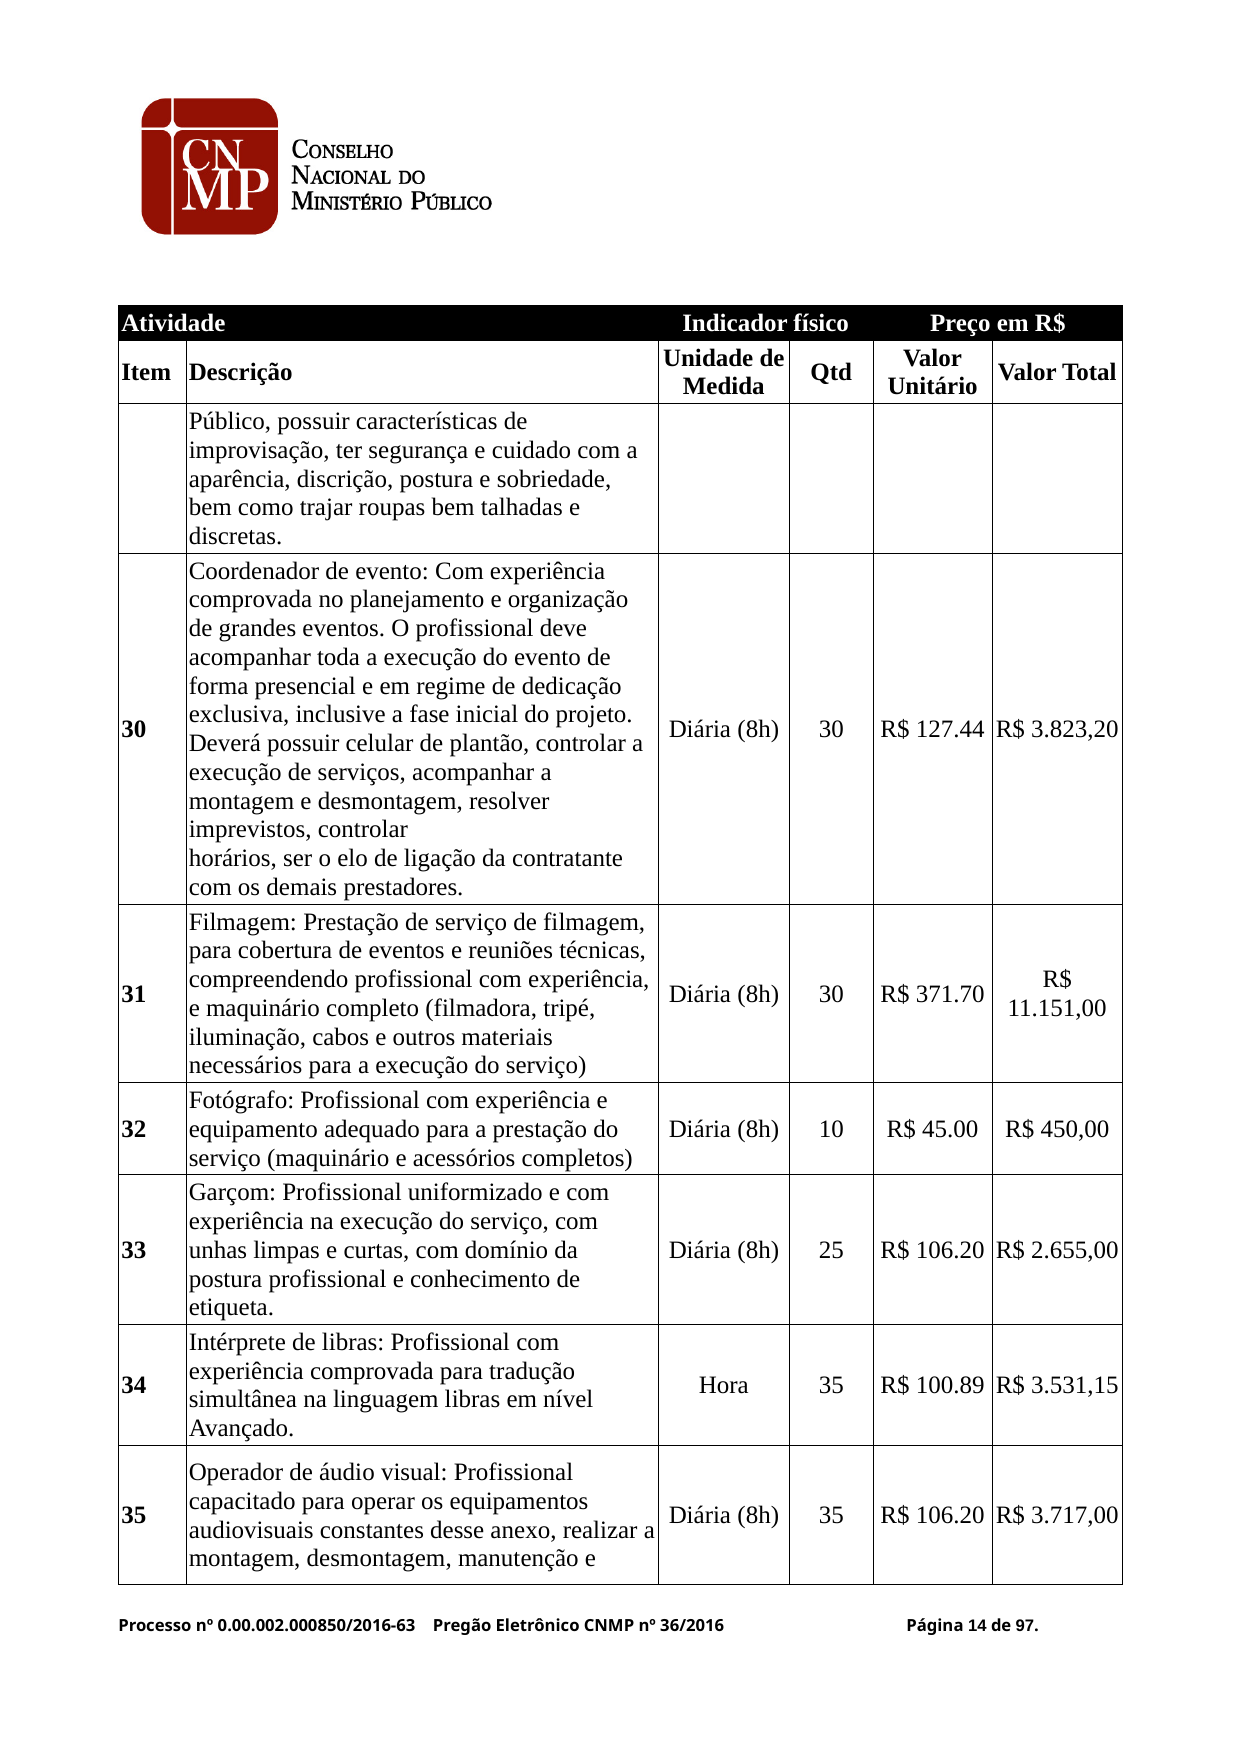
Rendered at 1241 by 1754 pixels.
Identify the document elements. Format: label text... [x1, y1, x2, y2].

table_cell [790, 404, 873, 553]
table_cell Fotógrafo: Profissional com experiência e equipamento adequado para a prestação do serviço (maquinário e acessórios completos) [187, 1083, 658, 1174]
table_cell R$ 3.531,15 [993, 1325, 1122, 1445]
table_cell 10 [790, 1083, 873, 1174]
table_cell Diária (8h) [659, 1083, 789, 1174]
table_cell 35 [790, 1325, 873, 1445]
table_header Atividade [119, 306, 658, 340]
table_cell 30 [790, 905, 873, 1082]
table_cell R$ 2.655,00 [993, 1175, 1122, 1324]
table_cell Operador de áudio visual: Profissional capacitado para operar os equipamentos audiovisuais constantes desse anexo, realizar a montagem, desmontagem, manutenção e [187, 1446, 658, 1584]
table_cell Coordenador de evento: Com experiência comprovada no planejamento e organização de grandes eventos. O profissional deve acompanhar toda a execução do evento de forma presencial e em regime de dedicação exclusiva, inclusive a fase inicial do projeto. Deverá possuir celular de plantão, controlar a execução de serviços, acompanhar a montagem e desmontagem, resolver imprevistos, controlar horários, ser o elo de ligação da contratante com os demais prestadores. [187, 554, 658, 904]
table_cell 30 [119, 554, 186, 904]
table_cell 34 [119, 1325, 186, 1445]
table_cell Garçom: Profissional uniformizado e com experiência na execução do serviço, com unhas limpas e curtas, com domínio da postura profissional e conhecimento de etiqueta. [187, 1175, 658, 1324]
table_cell 31 [119, 905, 186, 1082]
table_cell 33 [119, 1175, 186, 1324]
table_cell [993, 404, 1122, 553]
table_cell 35 [790, 1446, 873, 1584]
table_cell Diária (8h) [659, 1446, 789, 1584]
table_cell [119, 404, 186, 553]
table_cell R$ 106,20 [874, 1446, 992, 1584]
table_cell Filmagem: Prestação de serviço de filmagem, para cobertura de eventos e reuniões técnicas, compreendendo profissional com experiência, e maquinário completo (filmadora, tripé, iluminação, cabos e outros materiais necessários para a execução do serviço) [187, 905, 658, 1082]
table_cell Descrição [187, 341, 658, 403]
table_cell Item [119, 341, 186, 403]
table_cell Valor Total [993, 341, 1122, 403]
table_cell Valor Unitário [874, 341, 992, 403]
table_header Preço em R$ [874, 306, 1122, 340]
table_cell Unidade de Medida [659, 341, 789, 403]
table_cell R$ 3.717,00 [993, 1446, 1122, 1584]
table_cell Qtd [790, 341, 873, 403]
table_cell 32 [119, 1083, 186, 1174]
table_cell R$ 531,00 [874, 404, 992, 553]
table_cell Público, possuir características de improvisação, ter segurança e cuidado com a aparência, discrição, postura e sobriedade, bem como trajar roupas bem talhadas e discretas. [187, 404, 658, 553]
table_cell R$ 45,00 [874, 1083, 992, 1174]
table_cell Intérprete de libras: Profissional com experiência comprovada para tradução simultânea na linguagem libras em nível Avançado. [187, 1325, 658, 1445]
picture [118, 76, 507, 256]
table_cell [659, 404, 789, 553]
table_cell R$ 450,00 [993, 1083, 1122, 1174]
table_cell 35 [119, 1446, 186, 1584]
table_cell R$ 3.823,20 [993, 554, 1122, 904]
table_cell R$ 11.151,00 [993, 905, 1122, 1082]
table_cell Diária (8h) [659, 905, 789, 1082]
table_cell R$ 106,20 [874, 1175, 992, 1324]
table_cell 25 [790, 1175, 873, 1324]
table_cell Diária (8h) [659, 1175, 789, 1324]
table_cell Hora [659, 1325, 789, 1445]
table_cell R$ 371,70 [874, 905, 992, 1082]
table_cell R$ 100,89 [874, 1325, 992, 1445]
table_header Indicador físico [659, 306, 873, 340]
table_cell 30 [790, 554, 873, 904]
table_cell R$ 127,44 [874, 554, 992, 904]
table_cell Diária (8h) [659, 554, 789, 904]
